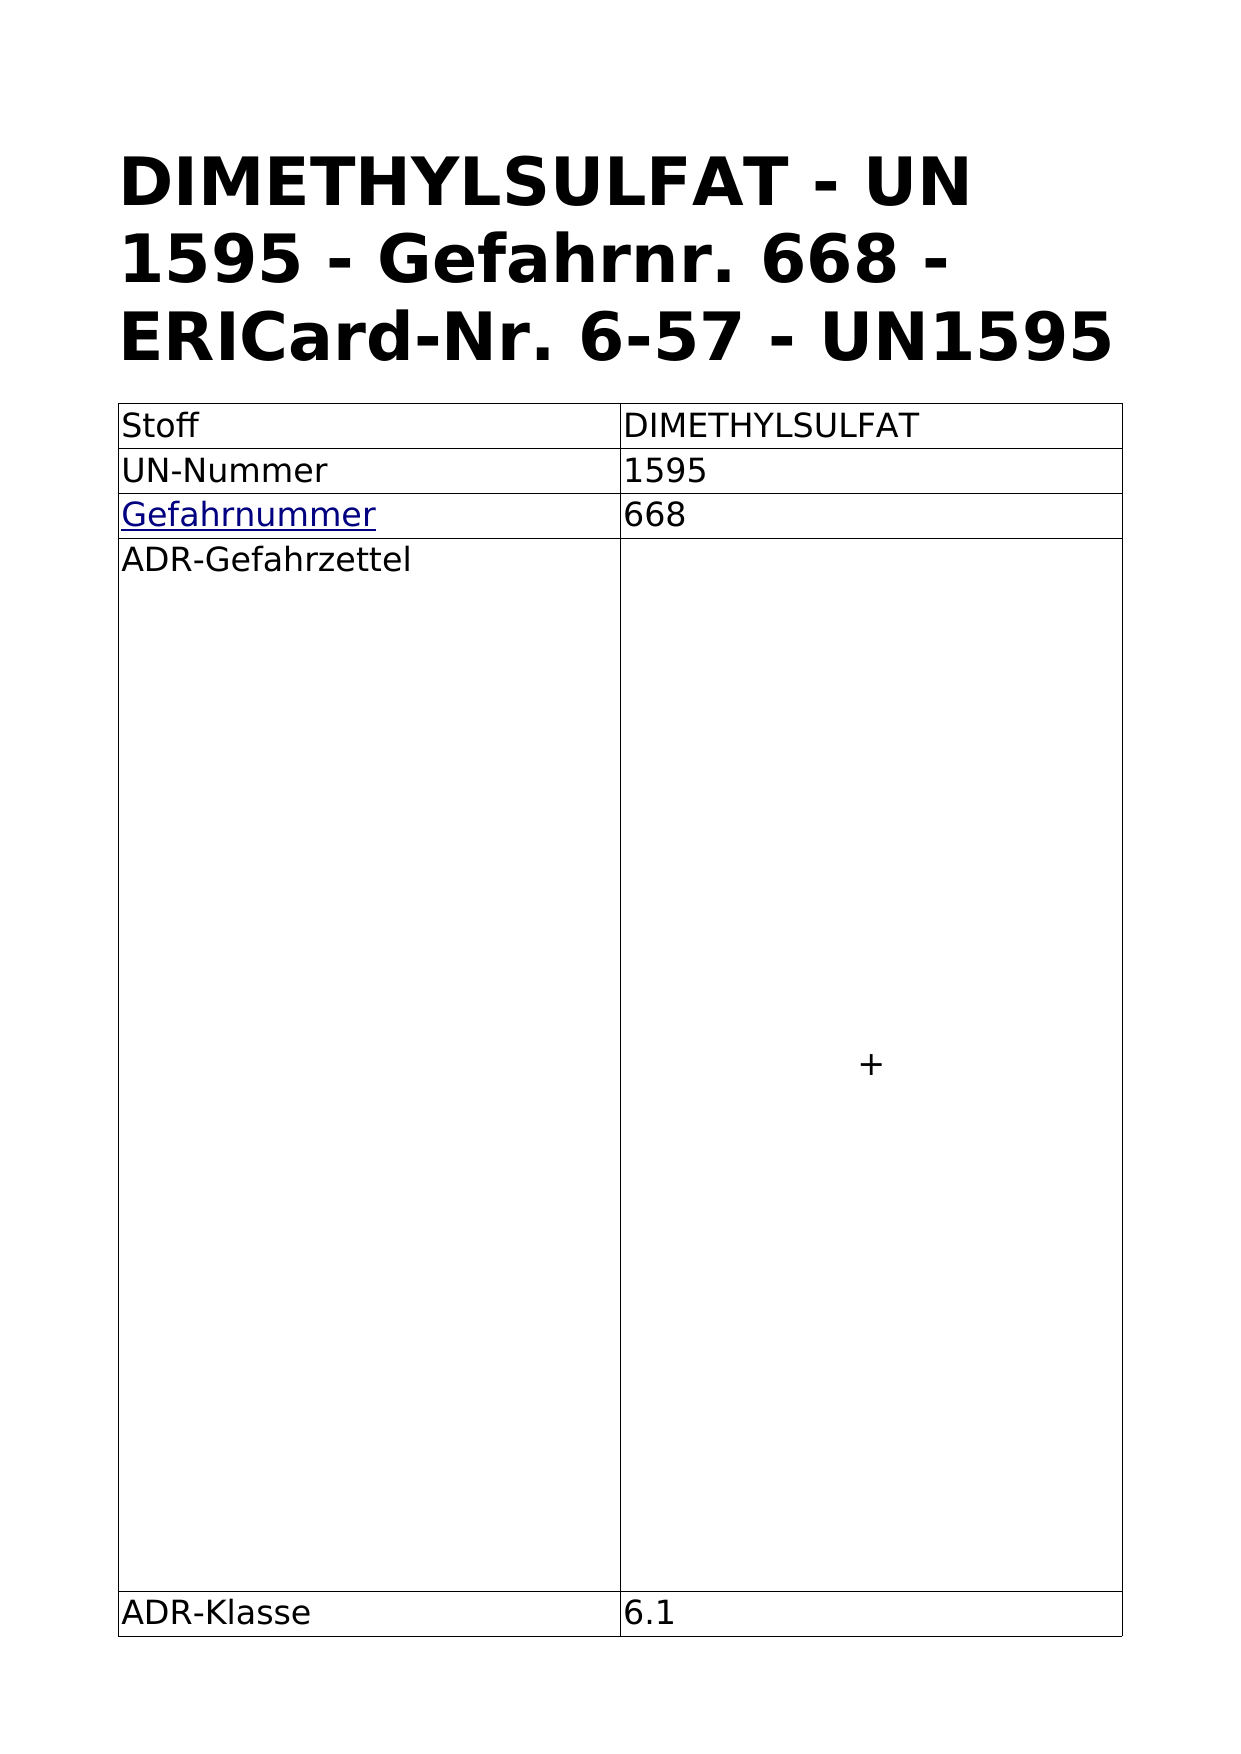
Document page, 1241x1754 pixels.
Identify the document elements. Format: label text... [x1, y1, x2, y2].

table_cell Gefahrnummer [119, 494, 620, 538]
table_header DIMETHYLSULFAT [621, 404, 1122, 448]
table_cell ADR-Gefahrzettel [119, 539, 620, 1591]
subtitle DIMETHYLSULFAT - UN 1595 - Gefahrnr. 668 - ERICard-Nr. 6-57 - UN1595 [118, 143, 1122, 376]
table_cell 6.1 [621, 1592, 1122, 1636]
table_cell UN-Nummer [119, 449, 620, 493]
table_cell 1595 [621, 449, 1122, 493]
table_cell + [621, 539, 1122, 1591]
table_cell 668 [621, 494, 1122, 538]
table_cell ADR-Klasse [119, 1592, 620, 1636]
table_header Stoff [119, 404, 620, 448]
